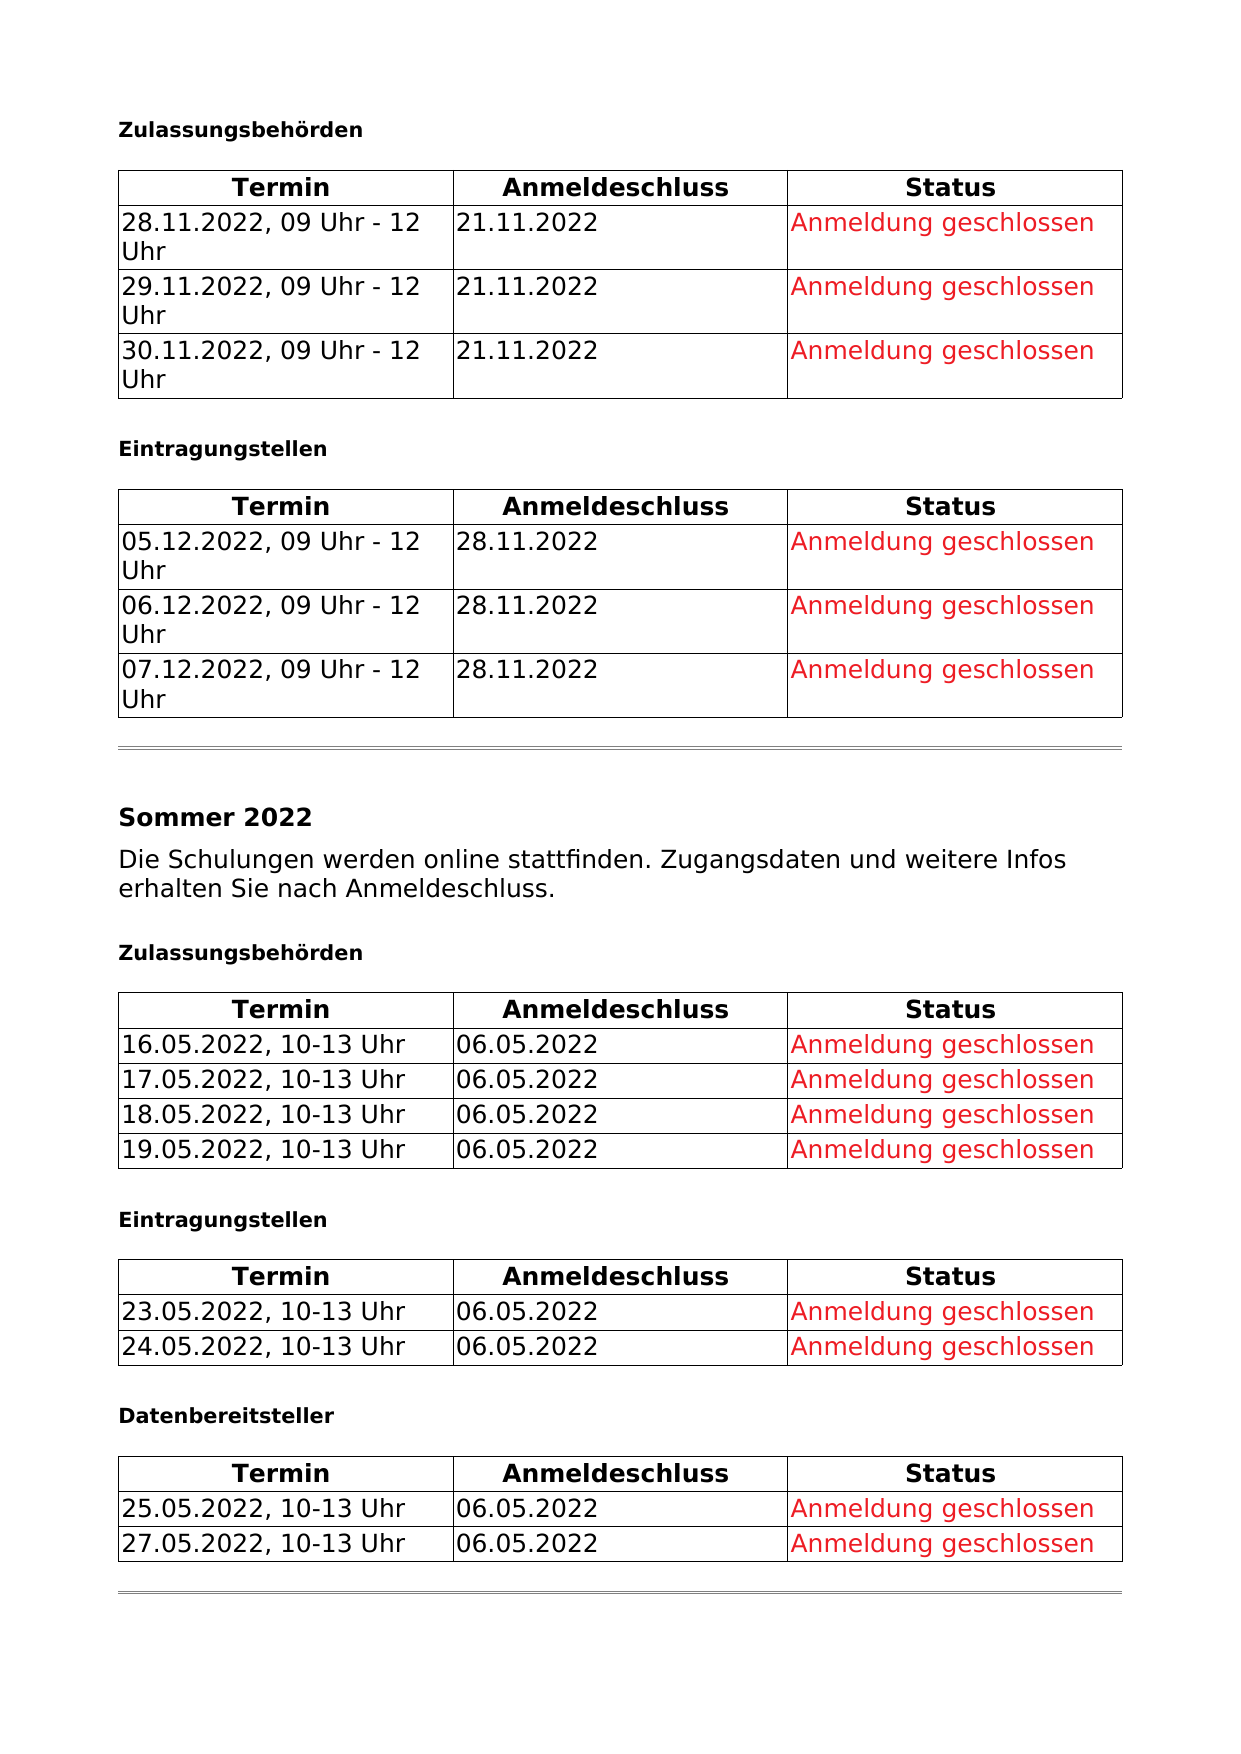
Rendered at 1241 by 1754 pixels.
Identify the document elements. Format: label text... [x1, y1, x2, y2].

table_header Anmeldeschluss [454, 993, 787, 1027]
table_cell 06.05.2022 [454, 1029, 787, 1062]
table_cell 18.05.2022, 10-13 Uhr [119, 1099, 453, 1133]
table_cell Anmeldung geschlossen [788, 1134, 1122, 1168]
table_header Status [788, 171, 1122, 205]
table_cell Anmeldung geschlossen [788, 1492, 1122, 1526]
table_header Anmeldeschluss [454, 490, 787, 524]
table_cell 28.11.2022, 09 Uhr - 12 Uhr [119, 206, 453, 269]
table_header Status [788, 1260, 1122, 1294]
table_cell 28.11.2022 [454, 590, 787, 653]
table_cell 16.05.2022, 10-13 Uhr [119, 1029, 453, 1062]
text Die Schulungen werden online stattfinden. Zugangsdaten und weitere Infos erhalten Sie nach Anmeldeschluss. [118, 845, 1122, 903]
table_header Termin [119, 171, 453, 205]
table_cell Anmeldung geschlossen [788, 1064, 1122, 1098]
table_cell 30.11.2022, 09 Uhr - 12 Uhr [119, 334, 453, 398]
table_header Termin [119, 490, 453, 524]
subtitle Eintragungstellen [118, 1208, 1122, 1232]
table_cell 23.05.2022, 10-13 Uhr [119, 1295, 453, 1329]
table_cell 06.12.2022, 09 Uhr - 12 Uhr [119, 590, 453, 653]
table_cell Anmeldung geschlossen [788, 334, 1122, 398]
table_cell Anmeldung geschlossen [788, 654, 1122, 717]
table_cell 19.05.2022, 10-13 Uhr [119, 1134, 453, 1168]
table_header Termin [119, 1260, 453, 1294]
subtitle Sommer 2022 [118, 803, 1122, 832]
table_cell Anmeldung geschlossen [788, 525, 1122, 588]
table_cell 06.05.2022 [454, 1099, 787, 1133]
table_header Status [788, 993, 1122, 1027]
table_cell 21.11.2022 [454, 206, 787, 269]
table_cell 17.05.2022, 10-13 Uhr [119, 1064, 453, 1098]
table_cell Anmeldung geschlossen [788, 270, 1122, 333]
subtitle Zulassungsbehörden [118, 941, 1122, 965]
subtitle Datenbereitsteller [118, 1404, 1122, 1429]
table_cell 29.11.2022, 09 Uhr - 12 Uhr [119, 270, 453, 333]
table_cell 27.05.2022, 10-13 Uhr [119, 1527, 453, 1561]
table_cell 06.05.2022 [454, 1527, 787, 1561]
table_cell 21.11.2022 [454, 270, 787, 333]
table_header Termin [119, 993, 453, 1027]
table_cell 06.05.2022 [454, 1295, 787, 1329]
table_header Status [788, 1457, 1122, 1491]
subtitle Eintragungstellen [118, 437, 1122, 462]
table_cell Anmeldung geschlossen [788, 206, 1122, 269]
table_cell Anmeldung geschlossen [788, 1099, 1122, 1133]
table_cell 05.12.2022, 09 Uhr - 12 Uhr [119, 525, 453, 588]
table_cell 24.05.2022, 10-13 Uhr [119, 1331, 453, 1364]
subtitle Zulassungsbehörden [118, 118, 1122, 142]
table_cell 06.05.2022 [454, 1134, 787, 1168]
table_header Termin [119, 1457, 453, 1491]
table_cell Anmeldung geschlossen [788, 1527, 1122, 1561]
table_cell Anmeldung geschlossen [788, 1331, 1122, 1364]
table_cell 07.12.2022, 09 Uhr - 12 Uhr [119, 654, 453, 717]
table_cell 28.11.2022 [454, 654, 787, 717]
table_header Status [788, 490, 1122, 524]
table_header Anmeldeschluss [454, 1260, 787, 1294]
table_header Anmeldeschluss [454, 171, 787, 205]
table_cell 06.05.2022 [454, 1064, 787, 1098]
table_cell Anmeldung geschlossen [788, 590, 1122, 653]
table_cell Anmeldung geschlossen [788, 1029, 1122, 1062]
table_cell 06.05.2022 [454, 1331, 787, 1364]
table_cell 28.11.2022 [454, 525, 787, 588]
table_header Anmeldeschluss [454, 1457, 787, 1491]
table_cell 21.11.2022 [454, 334, 787, 398]
table_cell Anmeldung geschlossen [788, 1295, 1122, 1329]
table_cell 25.05.2022, 10-13 Uhr [119, 1492, 453, 1526]
table_cell 06.05.2022 [454, 1492, 787, 1526]
